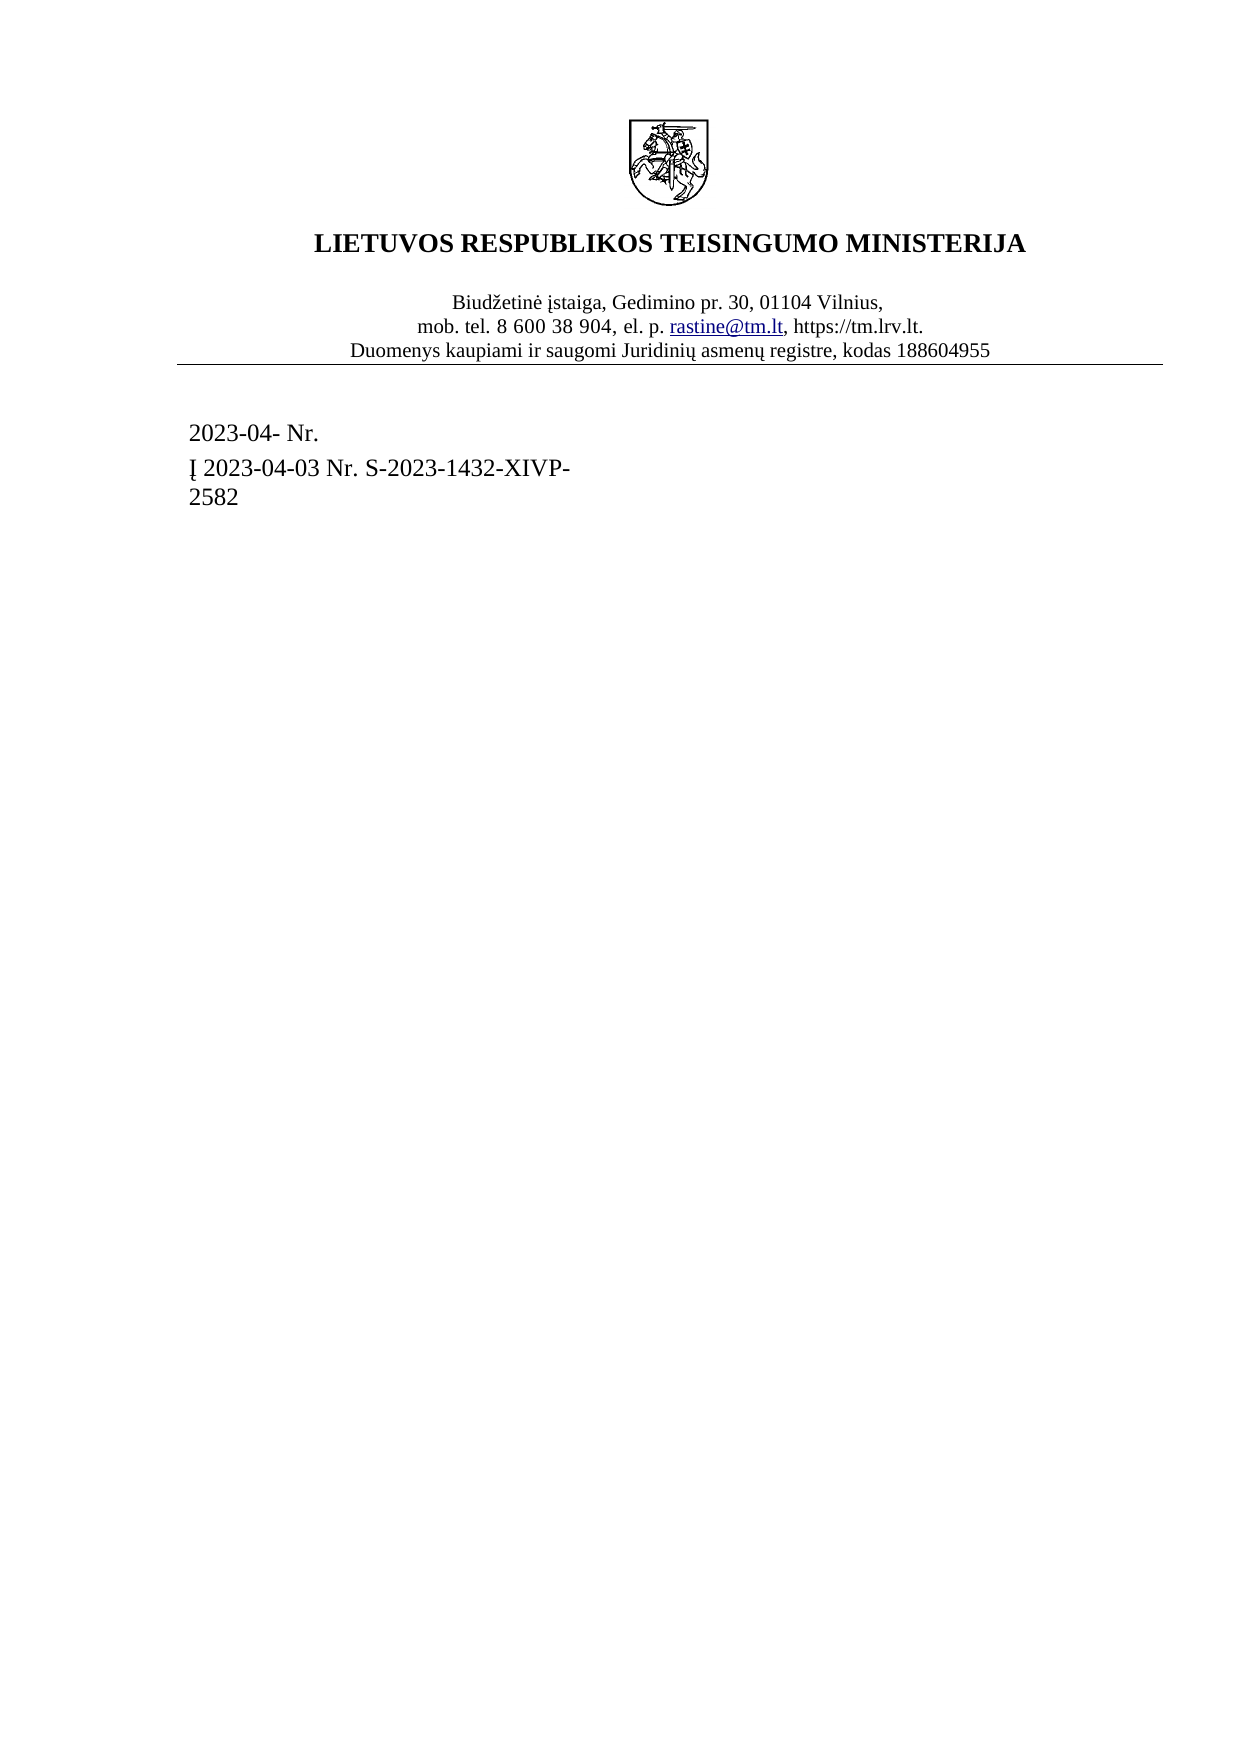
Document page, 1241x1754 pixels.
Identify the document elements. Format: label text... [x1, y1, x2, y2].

table_header 2023-04- Nr. [177, 418, 603, 453]
table_cell Į 2023-04-03 Nr. S-2023-1432-XIVP-2582 [177, 453, 598, 511]
table_cell [598, 453, 603, 511]
